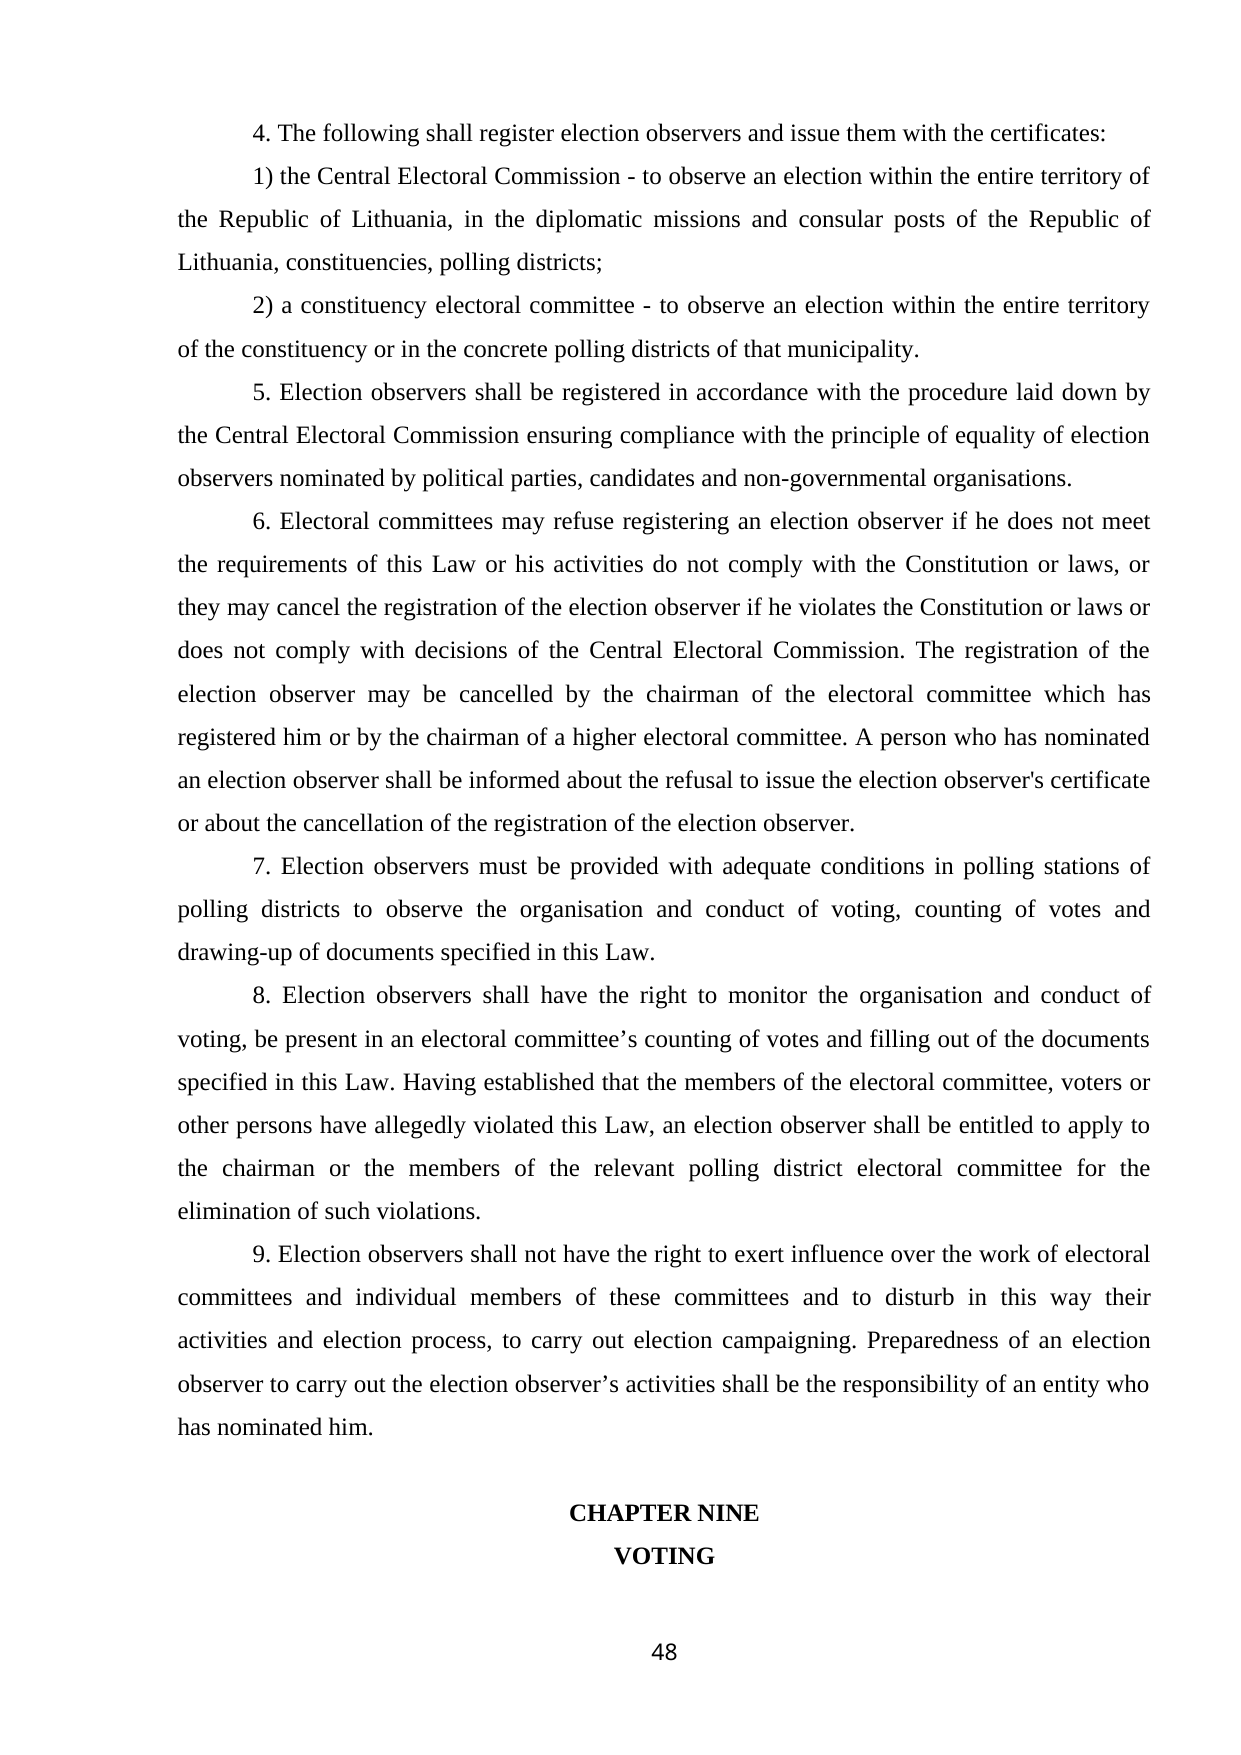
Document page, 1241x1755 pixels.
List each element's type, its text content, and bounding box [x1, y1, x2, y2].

text CHAPTER NINE [177, 1498, 1152, 1527]
text 7. Election observers must be provided with adequate conditions in polling stations of polling districts to observe the organisation and conduct of voting, counting of votes and drawing-up of documents specified in this Law. [177, 851, 1152, 966]
text 8. Election observers shall have the right to monitor the organisation and conduct of voting, be present in an electoral committee’s counting of votes and filling out of the documents specified in this Law. Having established that the members of the electoral committee, voters or other persons have allegedly violated this Law, an election observer shall be entitled to apply to the chairman or the members of the relevant polling district electoral committee for the elimination of such violations. [177, 981, 1152, 1225]
text 5. Election observers shall be registered in accordance with the procedure laid down by the Central Electoral Commission ensuring compliance with the principle of equality of election observers nominated by political parties, candidates and non-governmental organisations. [177, 377, 1152, 492]
text 2) a constituency electoral committee - to observe an election within the entire territory of the constituency or in the concrete polling districts of that municipality. [177, 291, 1152, 362]
text 6. Electoral committees may refuse registering an election observer if he does not meet the requirements of this Law or his activities do not comply with the Constitution or laws, or they may cancel the registration of the election observer if he violates the Constitution or laws or does not comply with decisions of the Central Electoral Commission. The registration of the election observer may be cancelled by the chairman of the electoral committee which has registered him or by the chairman of a higher electoral committee. A person who has nominated an election observer shall be informed about the refusal to issue the election observer's certificate or about the cancellation of the registration of the election observer. [177, 506, 1152, 837]
text 1) the Central Electoral Commission - to observe an election within the entire territory of the Republic of Lithuania, in the diplomatic missions and consular posts of the Republic of Lithuania, constituencies, polling districts; [177, 161, 1152, 276]
text 9. Election observers shall not have the right to exert influence over the work of electoral committees and individual members of these committees and to disturb in this way their activities and election process, to carry out election campaigning. Preparedness of an election observer to carry out the election observer’s activities shall be the responsibility of an entity who has nominated him. [177, 1239, 1152, 1441]
text 4. The following shall register election observers and issue them with the certificates: [177, 118, 1152, 147]
text VOTING [177, 1541, 1152, 1570]
